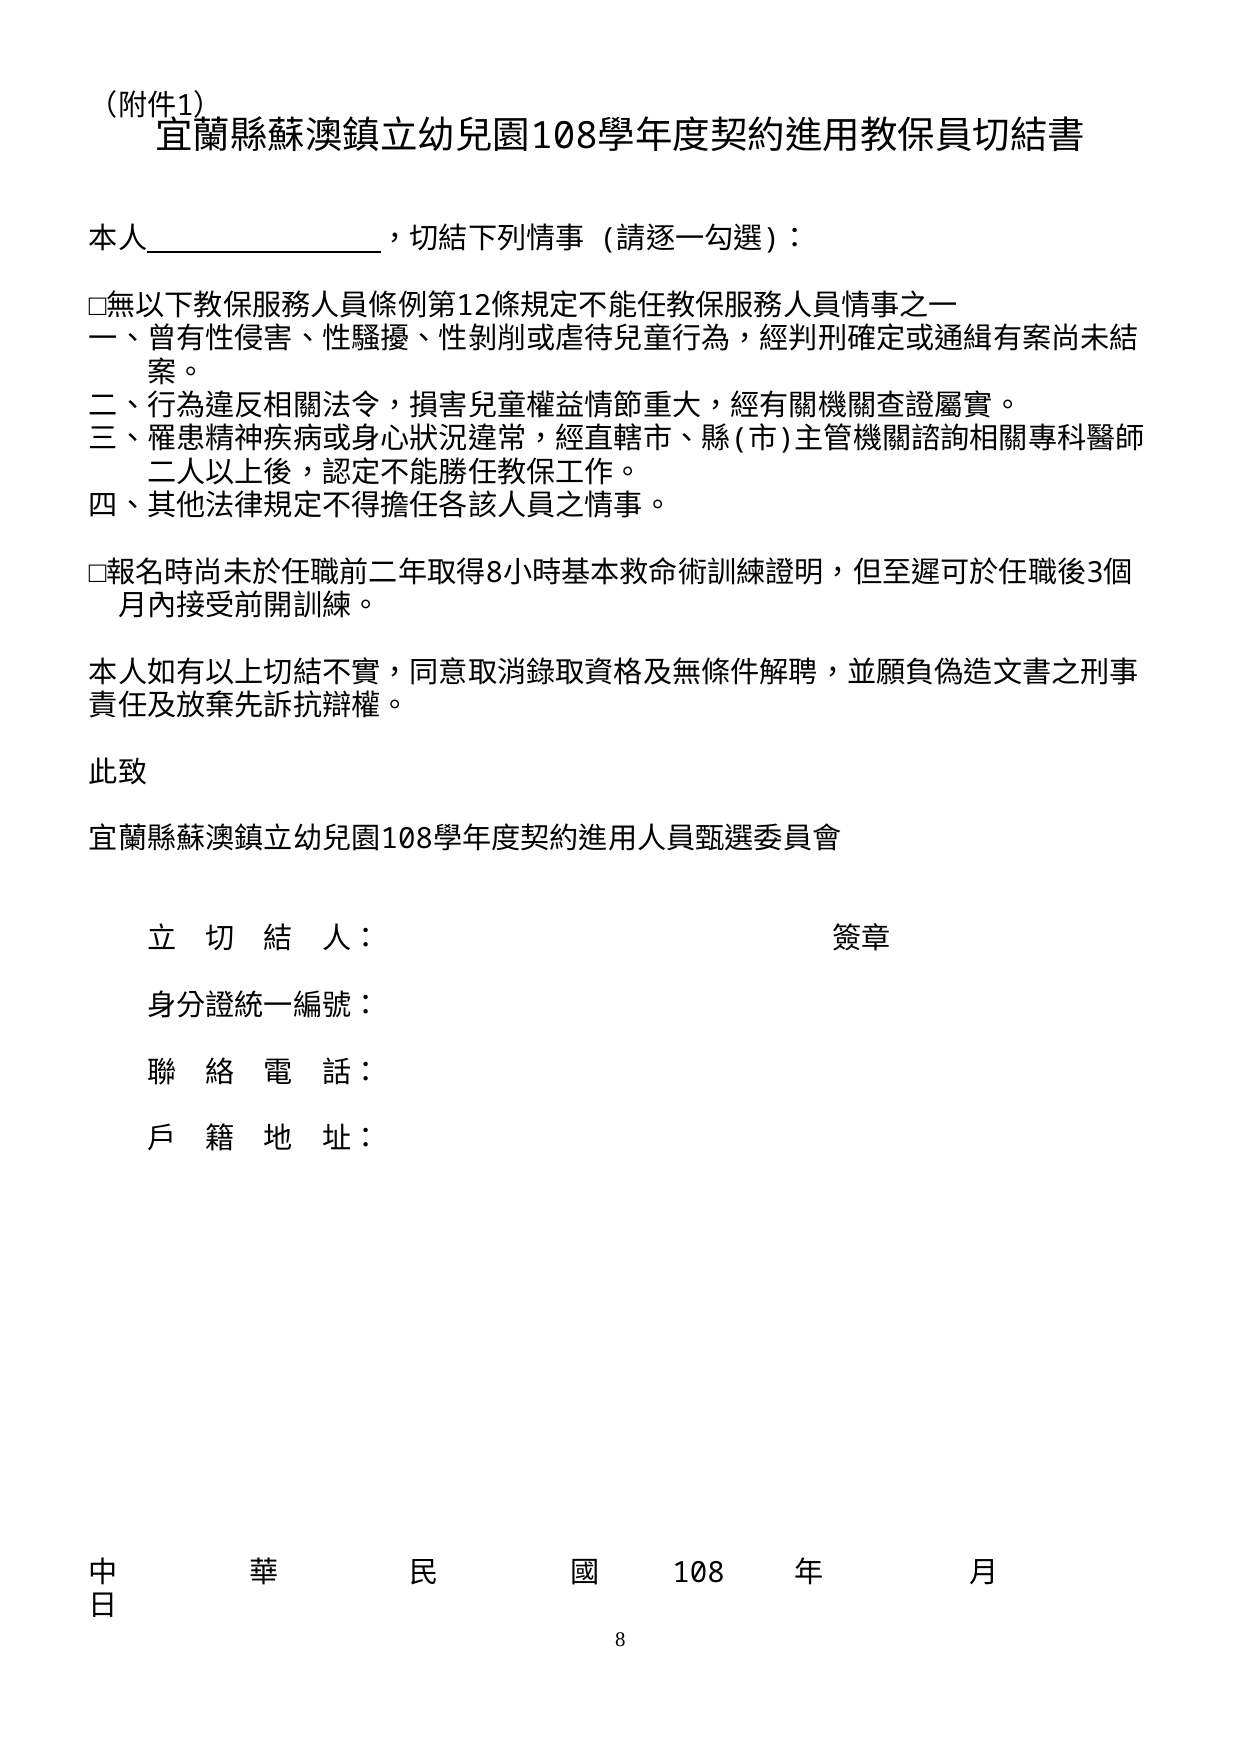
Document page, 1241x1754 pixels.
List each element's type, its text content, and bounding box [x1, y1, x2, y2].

text □報名時尚未於任職前二年取得8小時基本救命術訓練證明，但至遲可於任職後3個 [89, 555, 1152, 589]
text 身分證統一編號： [89, 989, 1152, 1022]
text 二、行為違反相關法令，損害兒童權益情節重大，經有關機關查證屬實。 [89, 389, 1152, 422]
text 宜蘭縣蘇澳鎮立幼兒園108學年度契約進用人員甄選委員會 [89, 822, 1152, 855]
text 中 華 民 國 108 年 月 日 [89, 1555, 1152, 1622]
text 三、罹患精神疾病或身心狀況違常，經直轄市、縣(市)主管機關諮詢相關專科醫師 [89, 422, 1152, 455]
text □無以下教保服務人員條例第12條規定不能任教保服務人員情事之一 [89, 289, 1152, 322]
text 二人以上後，認定不能勝任教保工作。 [89, 455, 1152, 489]
text （附件1） [89, 89, 1152, 122]
text 本人如有以上切結不實，同意取消錄取資格及無條件解聘，並願負偽造文書之刑事責任及放棄先訴抗辯權。 [89, 655, 1152, 722]
text 本人 ，切結下列情事 (請逐一勾選)： [89, 222, 1152, 255]
text 立 切 結 人： 簽章 [89, 922, 1152, 955]
text 月內接受前開訓練。 [89, 589, 1152, 622]
text 此致 [89, 755, 1152, 789]
text 一、曾有性侵害、性騷擾、性剝削或虐待兒童行為，經判刑確定或通緝有案尚未結案。 [89, 322, 1152, 389]
text 戶 籍 地 址： [89, 1122, 1152, 1155]
text 四、其他法律規定不得擔任各該人員之情事。 [89, 489, 1152, 522]
text 聯 絡 電 話： [89, 1055, 1152, 1089]
text 宜蘭縣蘇澳鎮立幼兒園108學年度契約進用教保員切結書 [89, 122, 1152, 155]
